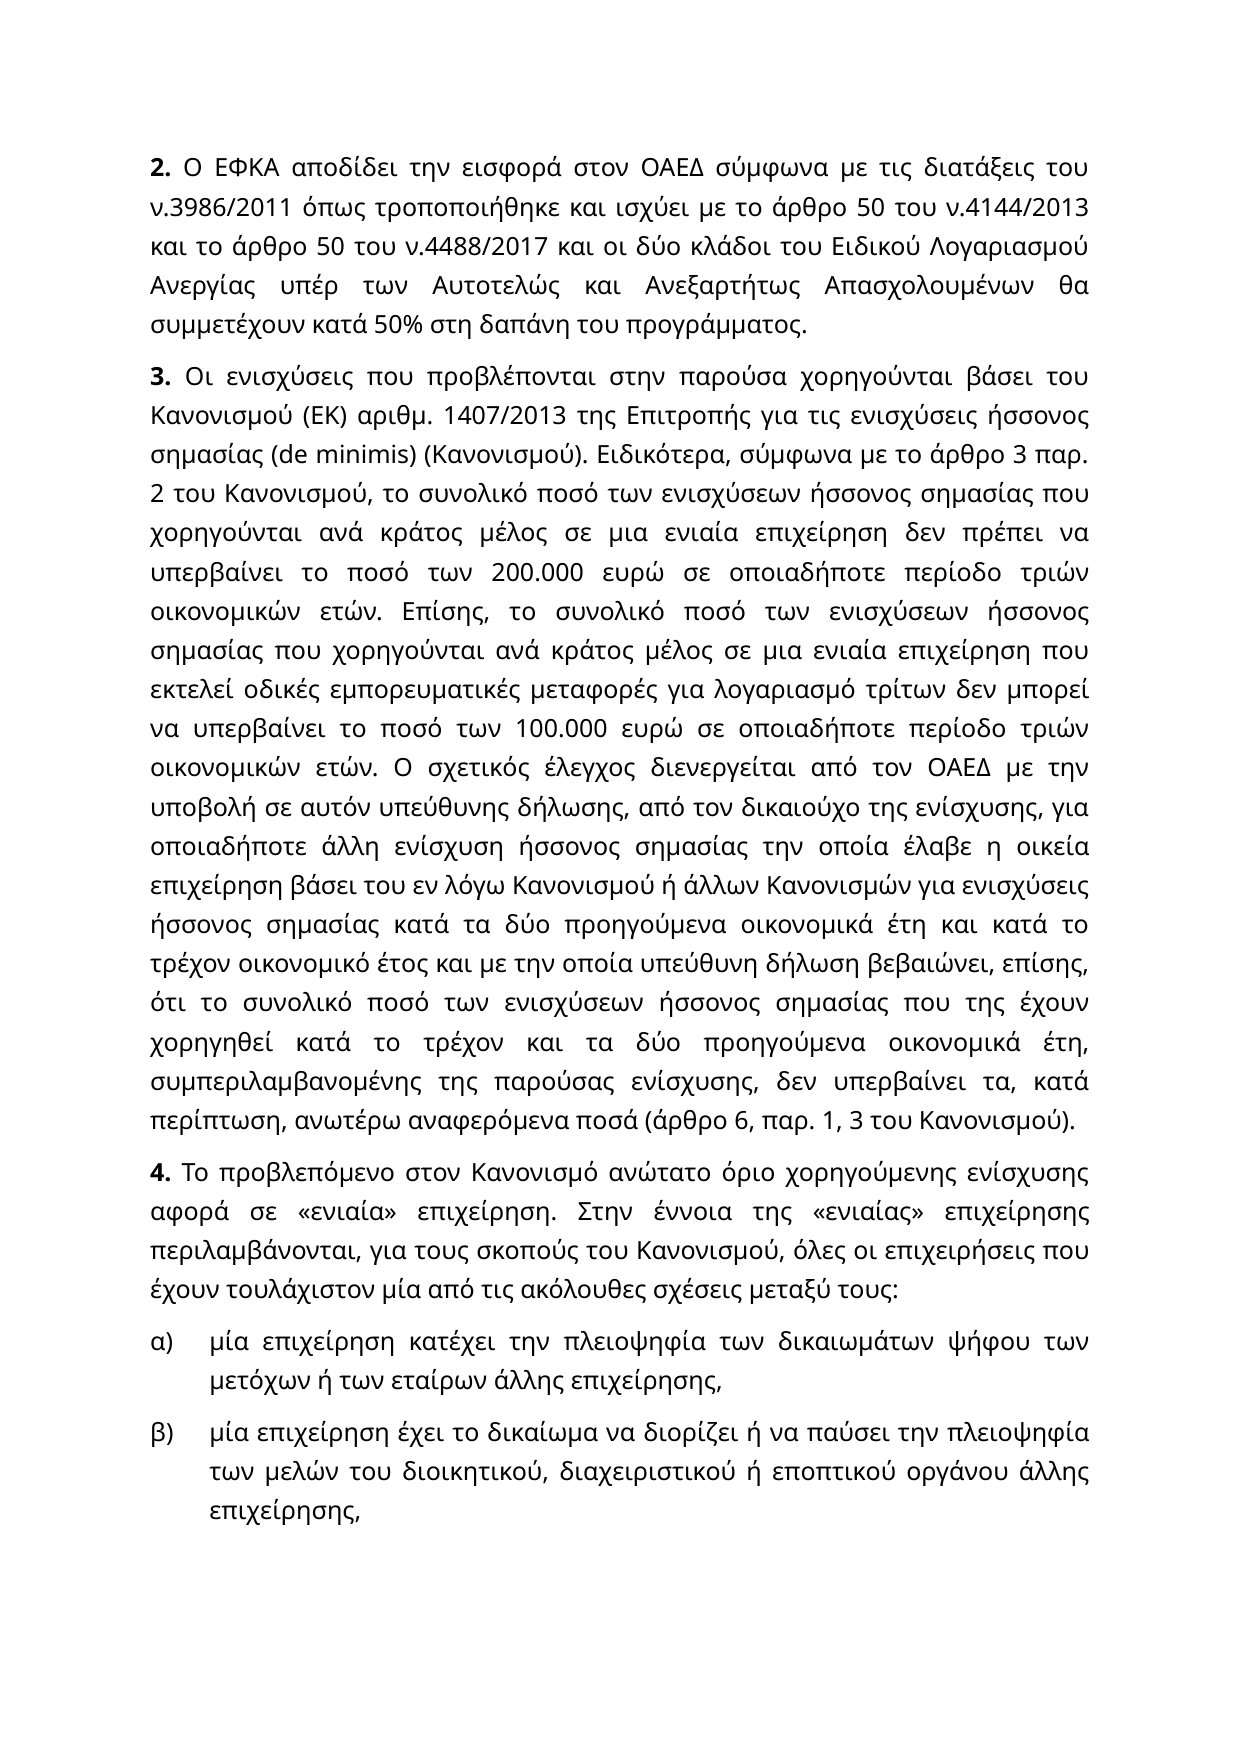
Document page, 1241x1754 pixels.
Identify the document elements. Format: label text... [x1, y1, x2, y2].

text 2. Ο ΕΦΚΑ αποδίδει την εισφορά στον ΟΑΕΔ σύμφωνα με τις διατάξεις του ν.3986/2011 όπως τροποποιήθηκε και ισχύει με το άρθρο 50 του ν.4144/2013 και το άρθρο 50 του ν.4488/2017 και οι δύο κλάδοι του Ειδικού Λογαριασμού Ανεργίας υπέρ των Αυτοτελώς και Ανεξαρτήτως Απασχολουμένων θα συμμετέχουν κατά 50% στη δαπάνη του προγράμματος. [150, 150, 1090, 341]
list β) μία επιχείρηση έχει το δικαίωμα να διορίζει ή να παύσει την πλειοψηφία των μελών του διοικητικού, διαχειριστικού ή εποπτικού οργάνου άλλης επιχείρησης, [150, 1414, 1090, 1527]
text 4. Το προβλεπόμενο στον Κανονισμό ανώτατο όριο χορηγούμενης ενίσχυσης αφορά σε «ενιαία» επιχείρηση. Στην έννοια της «ενιαίας» επιχείρησης περιλαμβάνονται, για τους σκοπούς του Κανονισμού, όλες οι επιχειρήσεις που έχουν τουλάχιστον μία από τις ακόλουθες σχέσεις μεταξύ τους: [150, 1154, 1090, 1306]
list α) μία επιχείρηση κατέχει την πλειοψηφία των δικαιωμάτων ψήφου των μετόχων ή των εταίρων άλλης επιχείρησης, [150, 1323, 1090, 1397]
text 3. Οι ενισχύσεις που προβλέπονται στην παρούσα χορηγούνται βάσει του Κανονισμού (ΕΚ) αριθμ. 1407/2013 της Επιτροπής για τις ενισχύσεις ήσσονος σημασίας (de minimis) (Κανονισμού). Ειδικότερα, σύμφωνα με το άρθρο 3 παρ. 2 του Κανονισμού, το συνολικό ποσό των ενισχύσεων ήσσονος σημασίας που χορηγούνται ανά κράτος μέλος σε μια ενιαία επιχείρηση δεν πρέπει να υπερβαίνει το ποσό των 200.000 ευρώ σε οποιαδήποτε περίοδο τριών οικονομικών ετών. Επίσης, το συνολικό ποσό των ενισχύσεων ήσσονος σημασίας που χορηγούνται ανά κράτος μέλος σε μια ενιαία επιχείρηση που εκτελεί οδικές εμπορευματικές μεταφορές για λογαριασμό τρίτων δεν μπορεί να υπερβαίνει το ποσό των 100.000 ευρώ σε οποιαδήποτε περίοδο τριών οικονομικών ετών. Ο σχετικός έλεγχος διενεργείται από τον ΟΑΕΔ με την υποβολή σε αυτόν υπεύθυνης δήλωσης, από τον δικαιούχο της ενίσχυσης, για οποιαδήποτε άλλη ενίσχυση ήσσονος σημασίας την οποία έλαβε η οικεία επιχείρηση βάσει του εν λόγω Κανονισμού ή άλλων Κανονισμών για ενισχύσεις ήσσονος σημασίας κατά τα δύο προηγούμενα οικονομικά έτη και κατά το τρέχον οικονομικό έτος και με την οποία υπεύθυνη δήλωση βεβαιώνει, επίσης, ότι το συνολικό ποσό των ενισχύσεων ήσσονος σημασίας που της έχουν χορηγηθεί κατά το τρέχον και τα δύο προηγούμενα οικονομικά έτη, συμπεριλαμβανομένης της παρούσας ενίσχυσης, δεν υπερβαίνει τα, κατά περίπτωση, ανωτέρω αναφερόμενα ποσά (άρθρο 6, παρ. 1, 3 του Κανονισμού). [150, 358, 1090, 1137]
